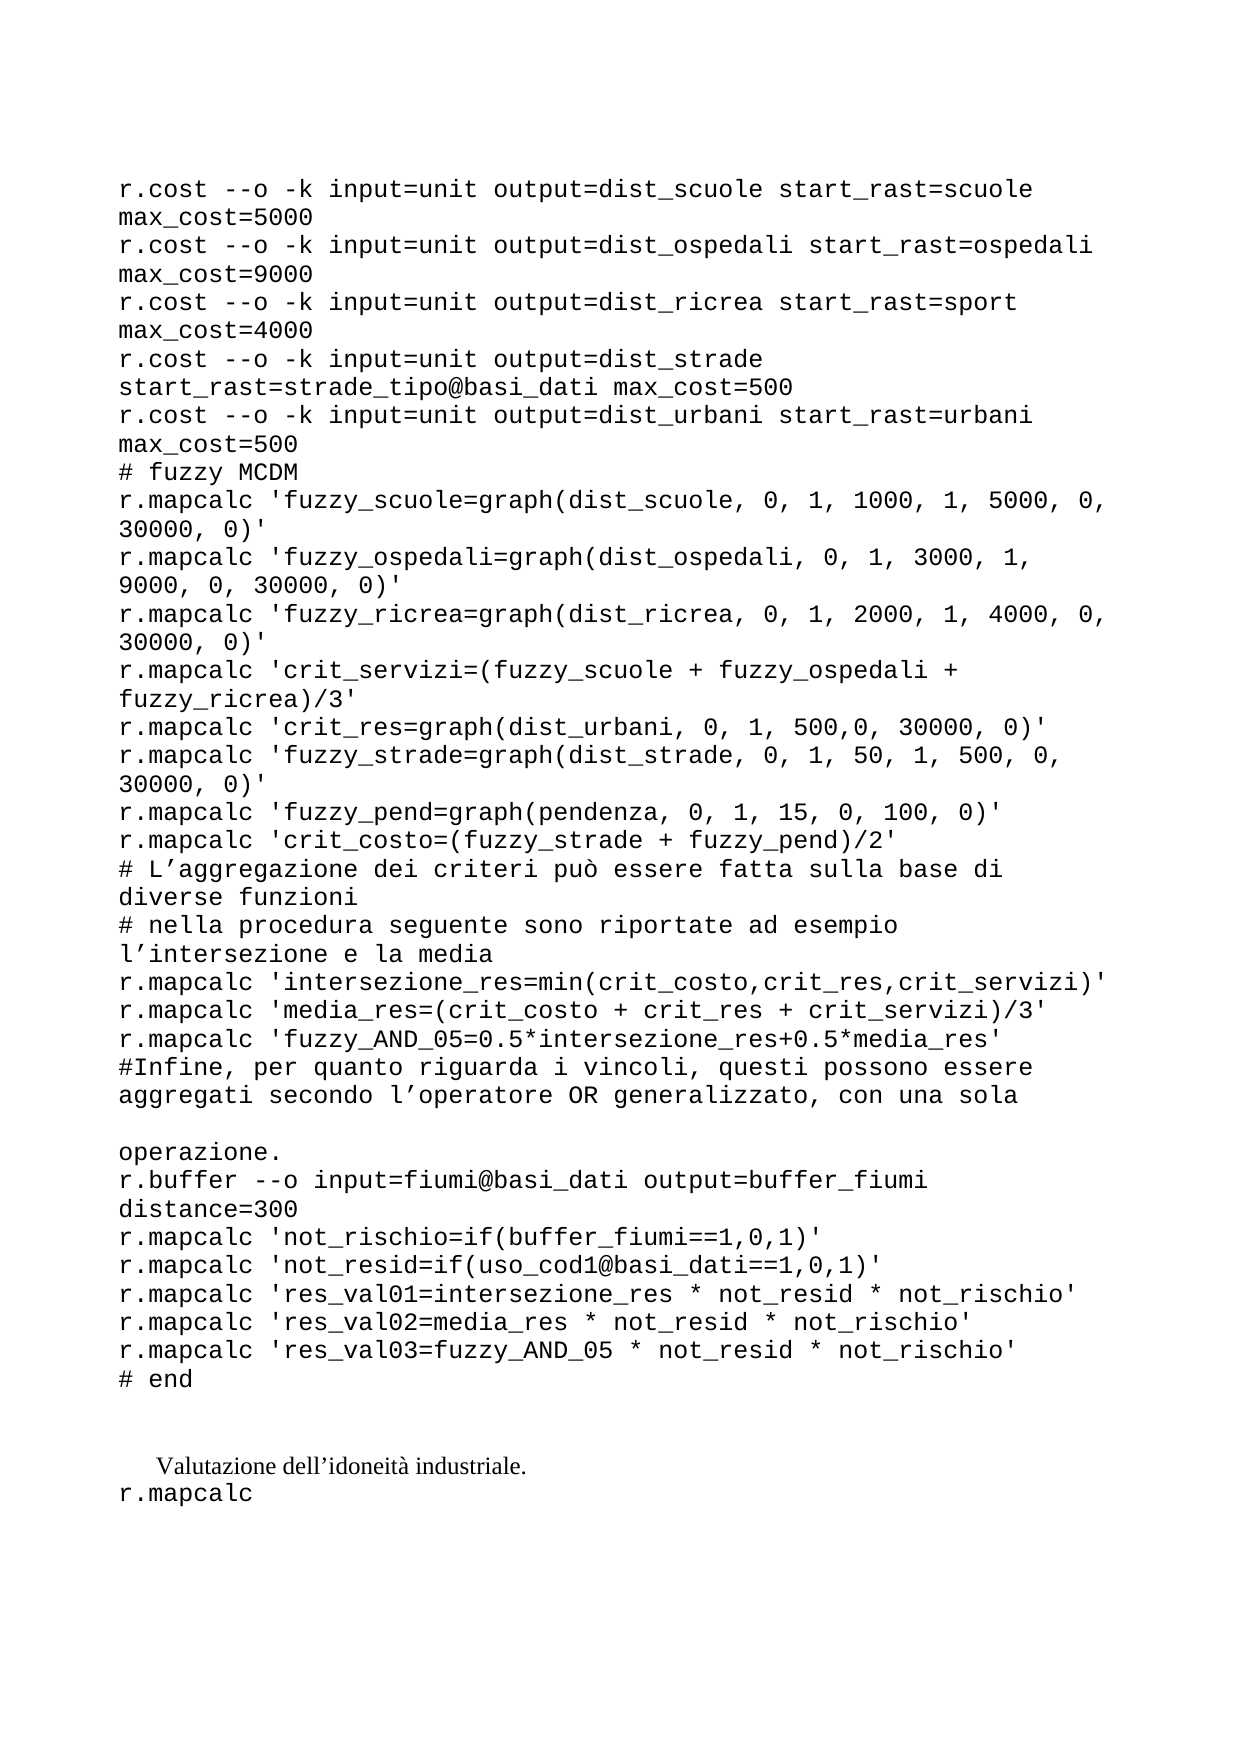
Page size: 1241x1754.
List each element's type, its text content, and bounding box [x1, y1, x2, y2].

text r.mapcalc 'fuzzy_strade=graph(dist_strade, 0, 1, 50, 1, 500, 0, 30000, 0)' [118, 743, 1122, 800]
text r.mapcalc 'res_val02=media_res * not_resid * not_rischio' [118, 1310, 1122, 1338]
text r.mapcalc 'crit_res=graph(dist_urbani, 0, 1, 500,0, 30000, 0)' [118, 715, 1122, 743]
text # nella procedura seguente sono riportate ad esempio l’intersezione e la media [118, 913, 1122, 970]
text r.mapcalc [118, 1480, 1122, 1508]
text Valutazione dell’idoneità industriale. [118, 1451, 1122, 1480]
text r.mapcalc 'fuzzy_AND_05=0.5*intersezione_res+0.5*media_res' [118, 1026, 1122, 1055]
text r.mapcalc 'not_resid=if(uso_cod1@basi_dati==1,0,1)' [118, 1253, 1122, 1281]
text #Infine, per quanto riguarda i vincoli, questi possono essere aggregati secondo l’operatore OR generalizzato, con una sola [118, 1055, 1122, 1111]
text r.mapcalc 'fuzzy_ricrea=graph(dist_ricrea, 0, 1, 2000, 1, 4000, 0, 30000, 0)' [118, 601, 1122, 658]
text # end [118, 1366, 1122, 1395]
text r.cost --o -k input=unit output=dist_strade start_rast=strade_tipo@basi_dati max_cost=500 [118, 346, 1122, 403]
text r.mapcalc 'fuzzy_ospedali=graph(dist_ospedali, 0, 1, 3000, 1, 9000, 0, 30000, 0)' [118, 545, 1122, 601]
text # L’aggregazione dei criteri può essere fatta sulla base di diverse funzioni [118, 856, 1122, 913]
text r.mapcalc 'res_val03=fuzzy_AND_05 * not_resid * not_rischio' [118, 1338, 1122, 1366]
text r.cost --o -k input=unit output=dist_ricrea start_rast=sport max_cost=4000 [118, 290, 1122, 346]
text r.buffer --o input=fiumi@basi_dati output=buffer_fiumi distance=300 [118, 1168, 1122, 1225]
text r.mapcalc 'media_res=(crit_costo + crit_res + crit_servizi)/3' [118, 998, 1122, 1026]
text r.mapcalc 'fuzzy_pend=graph(pendenza, 0, 1, 15, 0, 100, 0)' [118, 800, 1122, 828]
text # fuzzy MCDM [118, 460, 1122, 488]
text r.mapcalc 'res_val01=intersezione_res * not_resid * not_rischio' [118, 1281, 1122, 1310]
text operazione. [118, 1140, 1122, 1168]
text r.mapcalc 'crit_servizi=(fuzzy_scuole + fuzzy_ospedali + fuzzy_ricrea)/3' [118, 658, 1122, 715]
text r.mapcalc 'fuzzy_scuole=graph(dist_scuole, 0, 1, 1000, 1, 5000, 0, 30000, 0)' [118, 488, 1122, 545]
text r.cost --o -k input=unit output=dist_scuole start_rast=scuole max_cost=5000 [118, 176, 1122, 233]
text r.cost --o -k input=unit output=dist_ospedali start_rast=ospedali max_cost=9000 [118, 233, 1122, 290]
text r.mapcalc 'crit_costo=(fuzzy_strade + fuzzy_pend)/2' [118, 828, 1122, 856]
text r.cost --o -k input=unit output=dist_urbani start_rast=urbani max_cost=500 [118, 403, 1122, 460]
text r.mapcalc 'intersezione_res=min(crit_costo,crit_res,crit_servizi)' [118, 970, 1122, 998]
text r.mapcalc 'not_rischio=if(buffer_fiumi==1,0,1)' [118, 1225, 1122, 1253]
